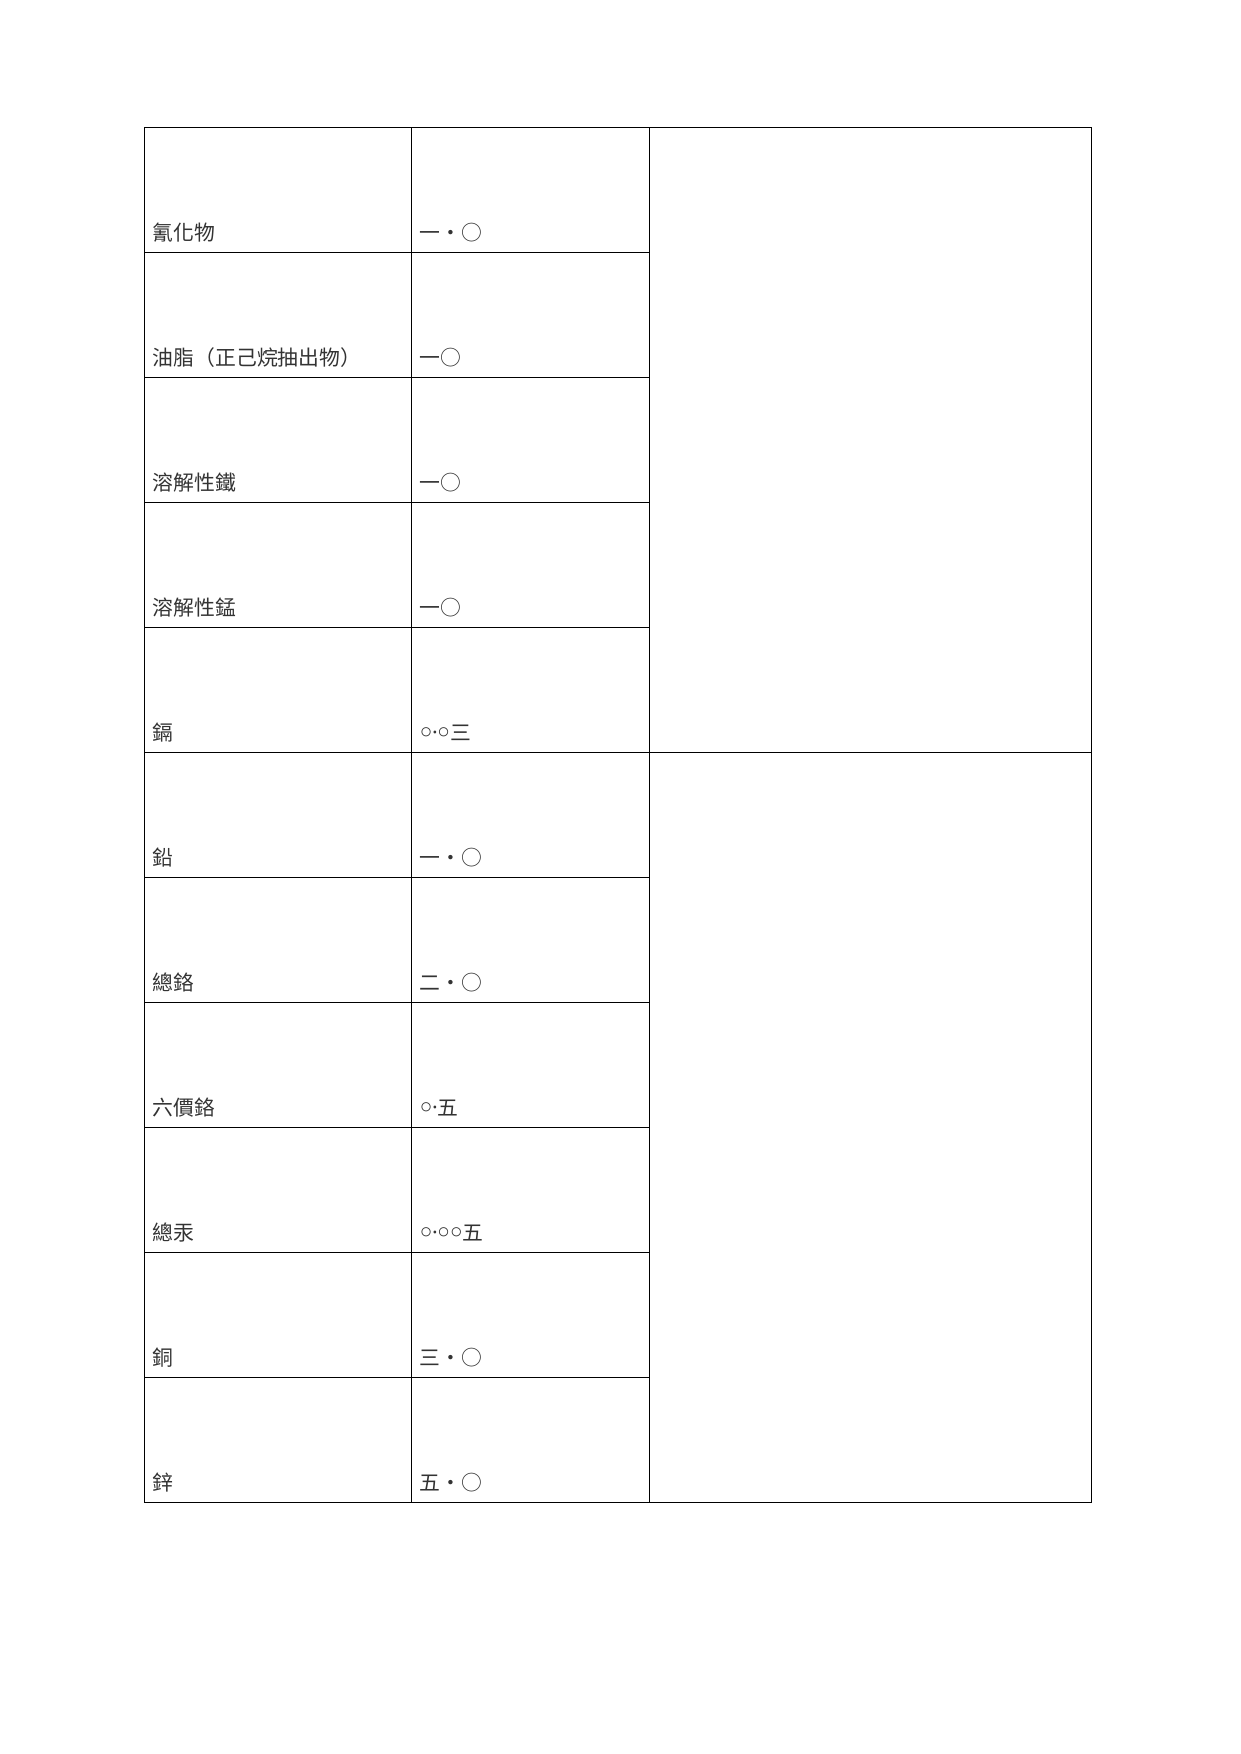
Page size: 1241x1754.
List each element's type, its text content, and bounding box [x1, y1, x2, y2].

table_cell [650, 128, 1091, 752]
table_cell 總汞 [145, 1128, 411, 1252]
table_cell 六價鉻 [145, 1003, 411, 1127]
table_cell 一‧○ [412, 753, 649, 877]
table_cell 一○ [412, 503, 649, 627]
table_cell 一‧○ [412, 128, 649, 252]
table_cell 二‧○ [412, 878, 649, 1002]
table_cell 鎘 [145, 628, 411, 752]
table_cell 三‧○ [412, 1253, 649, 1377]
table_cell 溶解性鐵 [145, 378, 411, 502]
table_cell ○‧五 [412, 1003, 649, 1127]
table_cell [650, 753, 1091, 1502]
table_cell 油脂（正己烷抽出物） [145, 253, 411, 377]
table_cell 溶解性錳 [145, 503, 411, 627]
table_cell 五‧○ [412, 1378, 649, 1502]
table_cell 銅 [145, 1253, 411, 1377]
table_cell 總鉻 [145, 878, 411, 1002]
table_cell 一○ [412, 378, 649, 502]
table_cell 氰化物 [145, 128, 411, 252]
table_cell 鋅 [145, 1378, 411, 1502]
table_cell ○‧○三 [412, 628, 649, 752]
table_cell 鉛 [145, 753, 411, 877]
table_cell 一○ [412, 253, 649, 377]
table_cell ○‧○○五 [412, 1128, 649, 1252]
